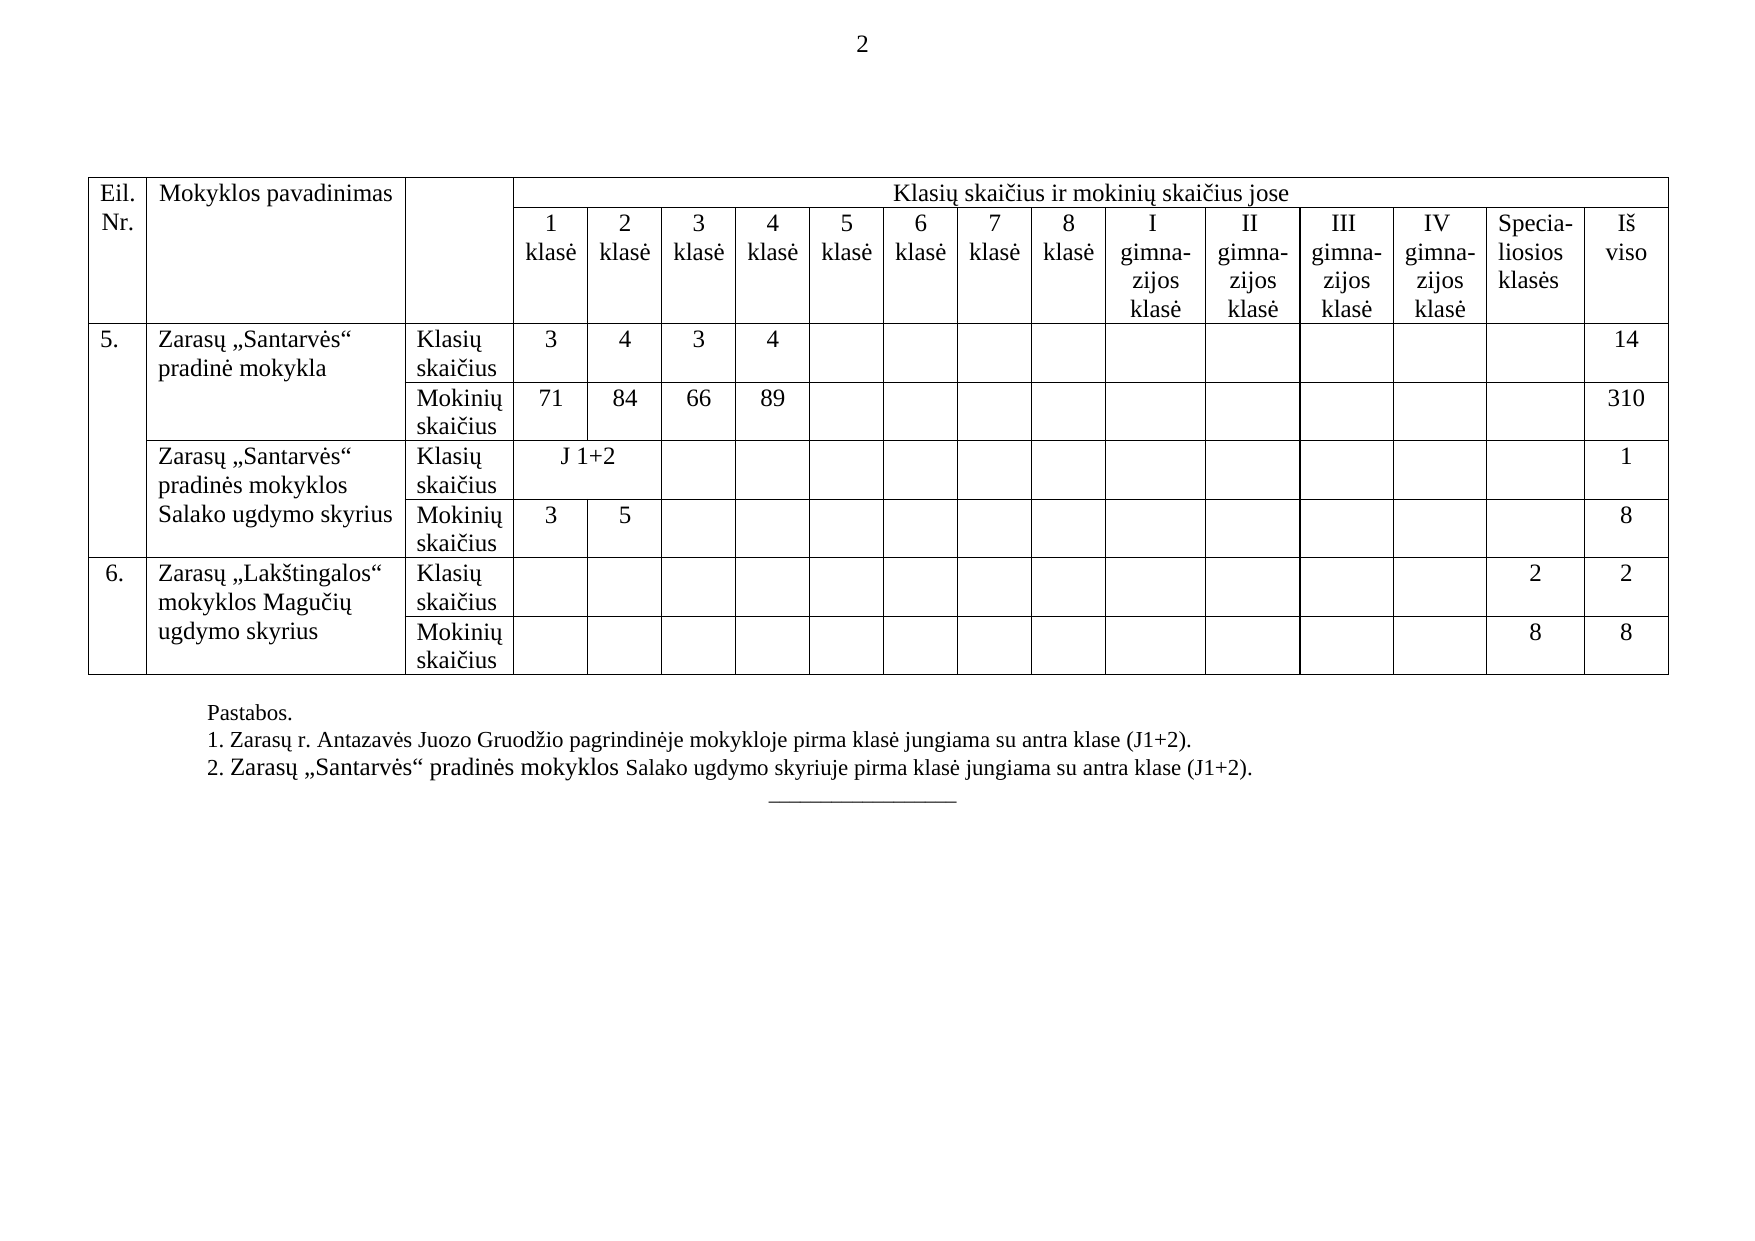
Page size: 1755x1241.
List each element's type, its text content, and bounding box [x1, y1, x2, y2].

table_cell [884, 617, 957, 674]
table_cell [1106, 383, 1205, 440]
table_cell [810, 558, 883, 616]
table_cell 3 klasė [662, 208, 735, 323]
table_cell [884, 441, 957, 499]
table_header [580, 805, 828, 851]
table_cell [1394, 383, 1486, 440]
text 2. Zarasų „Santarvės“ pradinės mokyklos Salako ugdymo skyriuje pirma klasė jungiama su antra klase (J1+2). [103, 752, 1636, 781]
table_cell [1206, 324, 1299, 382]
table_cell [406, 178, 513, 323]
table_cell [1301, 441, 1393, 499]
table_cell Klasių skaičius ir mokinių skaičius jose [514, 178, 1668, 207]
table_cell [588, 617, 661, 674]
table_cell [736, 558, 809, 616]
table_cell [1394, 324, 1486, 382]
table_cell Specia-liosios klasės [1487, 208, 1584, 323]
text 1. Zarasų r. Antazavės Juozo Gruodžio pagrindinėje mokykloje pirma klasė jungiama su antra klase (J1+2). [103, 726, 1636, 752]
table_cell [810, 441, 883, 499]
table_cell [1032, 558, 1105, 616]
table_cell [958, 441, 1031, 499]
table_cell 5 klasė [810, 208, 883, 323]
table_cell Eil. Nr. [89, 178, 146, 323]
table_cell [662, 500, 735, 557]
table_cell 2 [1585, 558, 1668, 616]
table_cell Iš viso [1585, 208, 1668, 323]
table_cell 4 klasė [736, 208, 809, 323]
table_cell [1032, 324, 1105, 382]
table_cell [884, 500, 957, 557]
table_cell [1206, 558, 1299, 616]
table_cell 8 [1585, 617, 1668, 674]
table_cell [662, 617, 735, 674]
table_header [78, 805, 580, 851]
table_cell 8 klasė [1032, 208, 1105, 323]
table_cell [884, 383, 957, 440]
table_cell Zarasų „Lakštingalos“ mokyklos Magučių ugdymo skyrius [147, 558, 405, 674]
table_cell [1106, 617, 1205, 674]
table_cell [1487, 441, 1584, 499]
table_cell [958, 500, 1031, 557]
table_cell Klasių skaičius [406, 558, 513, 616]
text __________________ [89, 781, 1636, 805]
table_cell Klasių skaičius [406, 324, 513, 382]
table_cell [1106, 441, 1205, 499]
table_cell 2 [1487, 558, 1584, 616]
table_cell 4 [736, 324, 809, 382]
table_cell [1487, 500, 1584, 557]
table_cell [1394, 617, 1486, 674]
table_cell [1106, 558, 1205, 616]
table_cell [1206, 383, 1299, 440]
table_cell [1032, 617, 1105, 674]
table_cell [1394, 558, 1486, 616]
table_cell [514, 558, 587, 616]
table_cell Zarasų „Santarvės“ pradinės mokyklos Salako ugdymo skyrius [147, 441, 405, 557]
table_cell 71 [514, 383, 587, 440]
table_cell [958, 617, 1031, 674]
table_cell Klasių skaičius [406, 441, 513, 499]
table_cell [1032, 383, 1105, 440]
table_cell 5 [588, 500, 661, 557]
table_cell 8 [1585, 500, 1668, 557]
table_cell 1 klasė [514, 208, 587, 323]
table_header [828, 805, 1076, 851]
table_cell 6 klasė [884, 208, 957, 323]
table_cell IV gimna- zijos klasė [1394, 208, 1486, 323]
table_cell 3 [514, 324, 587, 382]
table_cell 14 [1585, 324, 1668, 382]
table_cell [736, 617, 809, 674]
table_cell 1 [1585, 441, 1668, 499]
table_cell [1206, 617, 1299, 674]
table_cell Mokinių skaičius [406, 617, 513, 674]
table_cell [1032, 500, 1105, 557]
table_cell [1487, 324, 1584, 382]
table_cell 7 klasė [958, 208, 1031, 323]
table_cell [810, 324, 883, 382]
table_cell Mokyklos pavadinimas [147, 178, 405, 323]
table_cell [810, 383, 883, 440]
table_cell [662, 441, 735, 499]
table_cell [884, 558, 957, 616]
table_cell Mokinių skaičius [406, 500, 513, 557]
table_cell I gimna- zijos klasė [1106, 208, 1205, 323]
table_cell [810, 617, 883, 674]
table_cell [1487, 383, 1584, 440]
table_cell 4 [588, 324, 661, 382]
table_cell [736, 500, 809, 557]
table_cell 5. [89, 324, 146, 557]
table_cell [958, 324, 1031, 382]
table_cell [1206, 500, 1299, 557]
table_cell [1106, 324, 1205, 382]
table_cell [588, 558, 661, 616]
text Pastabos. [103, 699, 1636, 726]
table_cell [884, 324, 957, 382]
table_cell 84 [588, 383, 661, 440]
table_cell [1394, 500, 1486, 557]
table_cell 310 [1585, 383, 1668, 440]
table_cell [1301, 500, 1393, 557]
table_cell [1301, 617, 1393, 674]
table_cell II gimna- zijos klasė [1206, 208, 1299, 323]
table_cell 3 [514, 500, 587, 557]
table_cell 6. [89, 558, 146, 674]
table_cell [1301, 558, 1393, 616]
table_cell [1206, 441, 1299, 499]
table_cell 2 klasė [588, 208, 661, 323]
table_cell [810, 500, 883, 557]
table_cell 66 [662, 383, 735, 440]
table_cell [736, 441, 809, 499]
table_cell [958, 383, 1031, 440]
table_cell [958, 558, 1031, 616]
table_cell Mokinių skaičius [406, 383, 513, 440]
table_cell Zarasų „Santarvės“ pradinė mokykla [147, 324, 405, 440]
table_cell 89 [736, 383, 809, 440]
table_cell [514, 617, 587, 674]
table_cell J 1+2 [514, 441, 661, 499]
table_cell [1032, 441, 1105, 499]
table_cell [1301, 383, 1393, 440]
table_cell 8 [1487, 617, 1584, 674]
table_cell [1301, 324, 1393, 382]
table_cell [1394, 441, 1486, 499]
table_cell [662, 558, 735, 616]
table_cell [1106, 500, 1205, 557]
table_cell III gimna- zijos klasė [1301, 208, 1393, 323]
table_cell 3 [662, 324, 735, 382]
